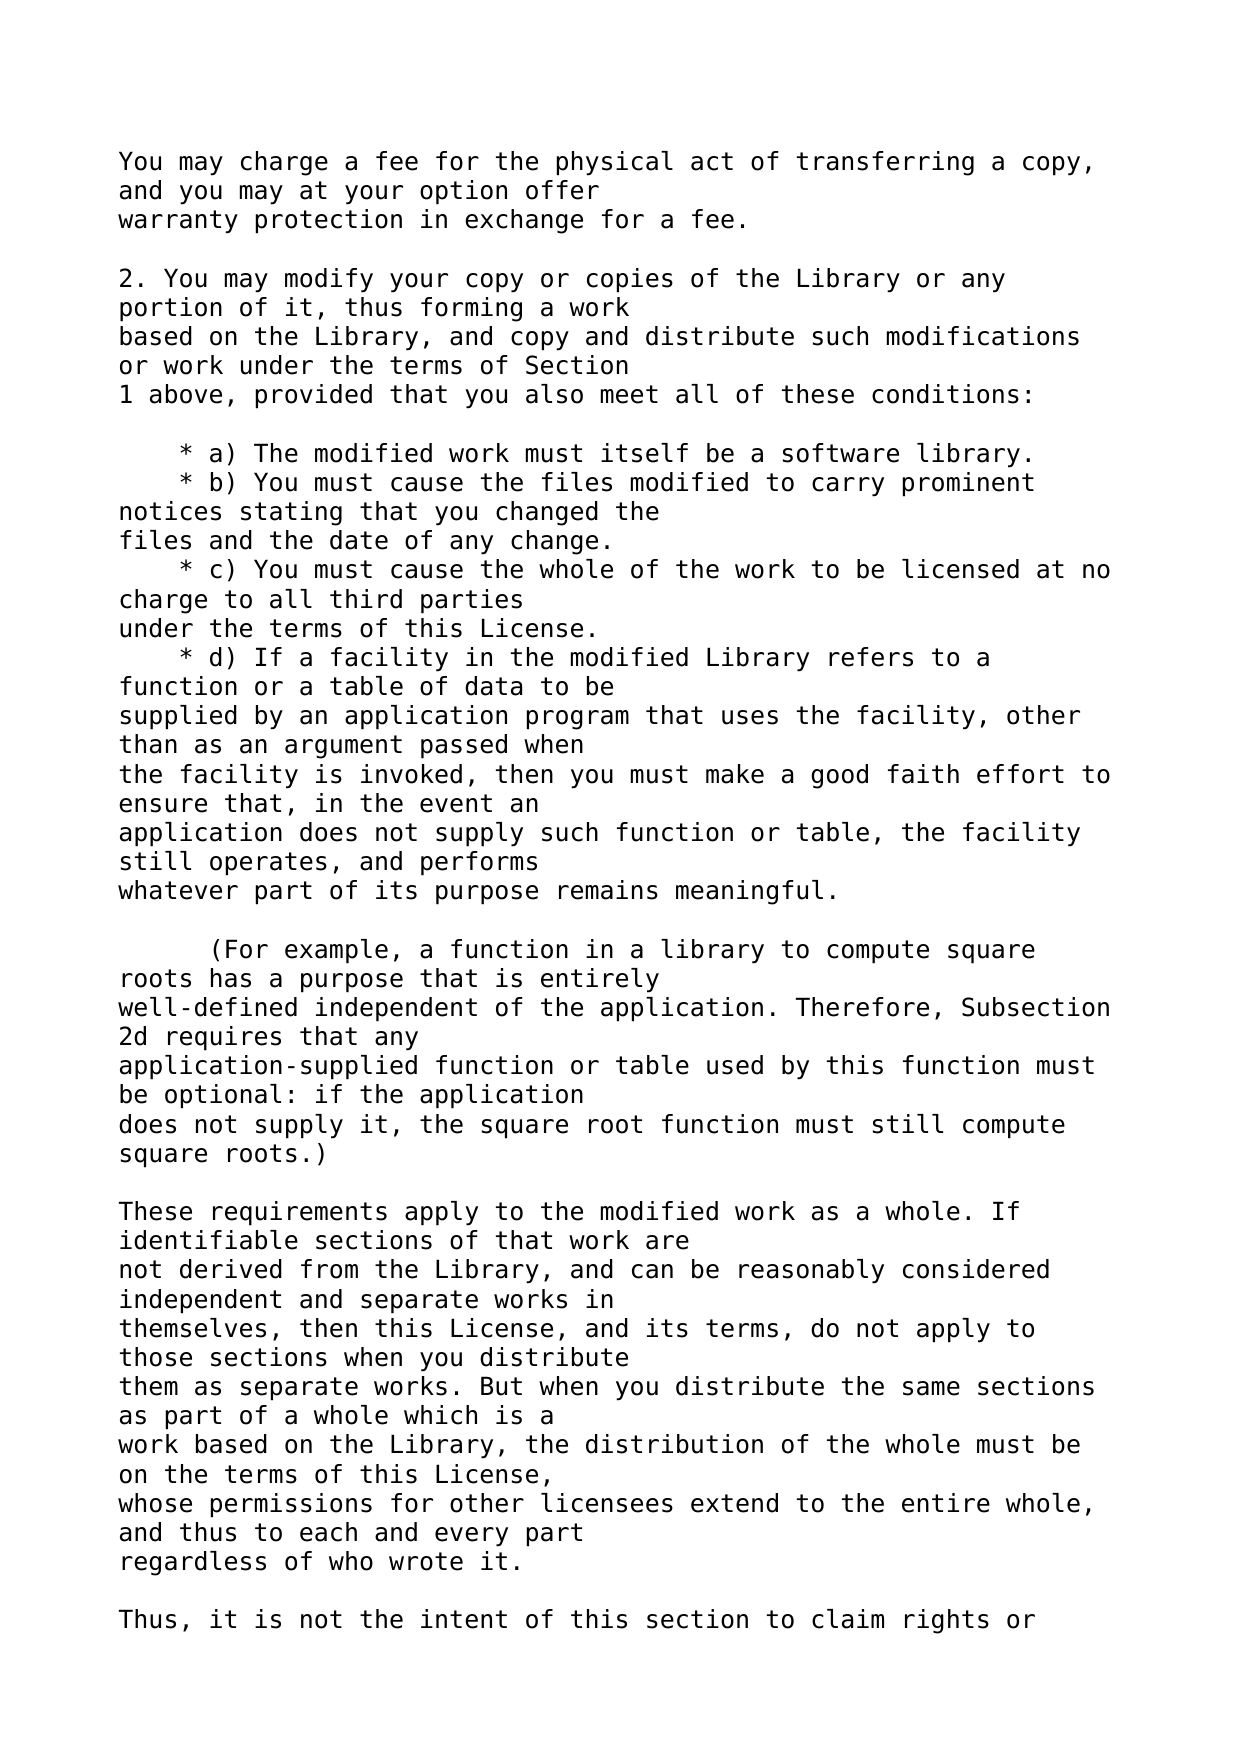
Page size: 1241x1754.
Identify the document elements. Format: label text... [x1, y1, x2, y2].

text You may charge a fee for the physical act of transferring a copy, and you may at your option offer warranty protection in exchange for a fee. 2. You may modify your copy or copies of the Library or any portion of it, thus forming a work based on the Library, and copy and distribute such modifications or work under the terms of Section 1 above, provided that you also meet all of these conditions: * a) The modified work must itself be a software library. * b) You must cause the files modified to carry prominent notices stating that you changed the files and the date of any change. * c) You must cause the whole of the work to be licensed at no charge to all third parties under the terms of this License. * d) If a facility in the modified Library refers to a function or a table of data to be supplied by an application program that uses the facility, other than as an argument passed when the facility is invoked, then you must make a good faith effort to ensure that, in the event an application does not supply such function or table, the facility still operates, and performs whatever part of its purpose remains meaningful. (For example, a function in a library to compute square roots has a purpose that is entirely well-defined independent of the application. Therefore, Subsection 2d requires that any application-supplied function or table used by this function must be optional: if the application does not supply it, the square root function must still compute square roots.) These requirements apply to the modified work as a whole. If identifiable sections of that work are not derived from the Library, and can be reasonably considered independent and separate works in themselves, then this License, and its terms, do not apply to those sections when you distribute them as separate works. But when you distribute the same sections as part of a whole which is a work based on the Library, the distribution of the whole must be on the terms of this License, whose permissions for other licensees extend to the entire whole, and thus to each and every part regardless of who wrote it. Thus, it is not the intent of this section to claim rights or [118, 118, 1122, 1635]
